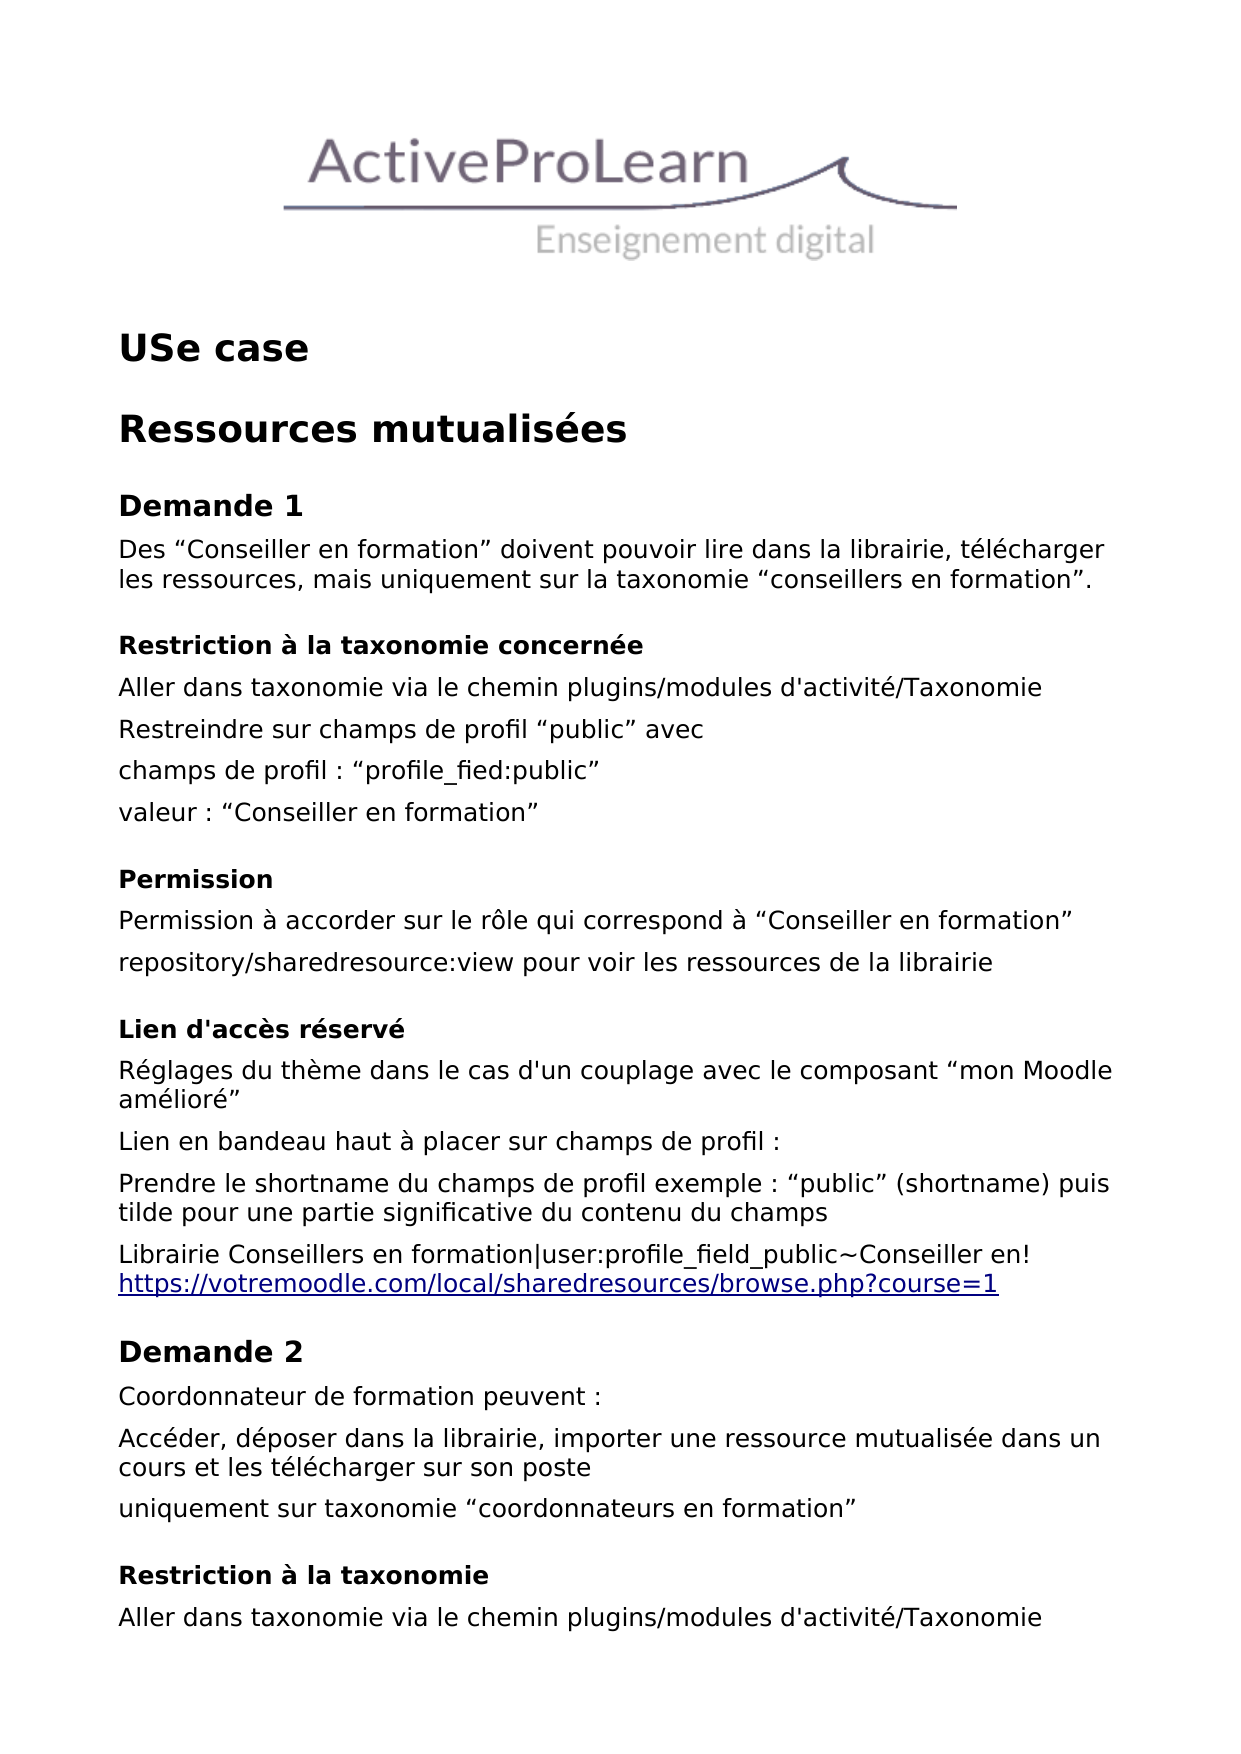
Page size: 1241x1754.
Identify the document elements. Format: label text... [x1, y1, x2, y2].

text repository/sharedresource:view pour voir les ressources de la librairie [118, 948, 1122, 977]
text Librairie Conseillers en formation|user:profile_field_public~Conseiller en!https://votremoodle.com/local/sharedresources/browse.php?course=1 [118, 1240, 1122, 1298]
subtitle Restriction à la taxonomie [118, 1561, 1122, 1591]
text Des “Conseiller en formation” doivent pouvoir lire dans la librairie, télécharger les ressources, mais uniquement sur la taxonomie “conseillers en formation”. [118, 536, 1122, 594]
text champs de profil : “profile_fied:public” [118, 757, 1122, 786]
text Coordonnateur de formation peuvent : [118, 1382, 1122, 1411]
text Prendre le shortname du champs de profil exemple : “public” (shortname) puis tilde pour une partie significative du contenu du champs [118, 1169, 1122, 1227]
subtitle Demande 1 [118, 489, 1122, 523]
subtitle Permission [118, 865, 1122, 894]
text Permission à accorder sur le rôle qui correspond à “Conseiller en formation” [118, 907, 1122, 936]
text Accéder, déposer dans la librairie, importer une ressource mutualisée dans un cours et les télécharger sur son poste [118, 1424, 1122, 1482]
subtitle Restriction à la taxonomie concernée [118, 632, 1122, 661]
subtitle Lien d'accès réservé [118, 1015, 1122, 1044]
text Restreindre sur champs de profil “public” avec [118, 715, 1122, 744]
subtitle Demande 2 [118, 1336, 1122, 1370]
text Aller dans taxonomie via le chemin plugins/modules d'activité/Taxonomie [118, 1603, 1122, 1632]
subtitle Ressources mutualisées [118, 408, 1122, 452]
text Lien en bandeau haut à placer sur champs de profil : [118, 1127, 1122, 1157]
subtitle USe case [118, 327, 1122, 371]
text uniquement sur taxonomie “coordonnateurs en formation” [118, 1495, 1122, 1524]
text valeur : “Conseiller en formation” [118, 798, 1122, 827]
picture [283, 118, 957, 261]
text Réglages du thème dans le cas d'un couplage avec le composant “mon Moodle amélioré” [118, 1057, 1122, 1115]
text Aller dans taxonomie via le chemin plugins/modules d'activité/Taxonomie [118, 673, 1122, 702]
